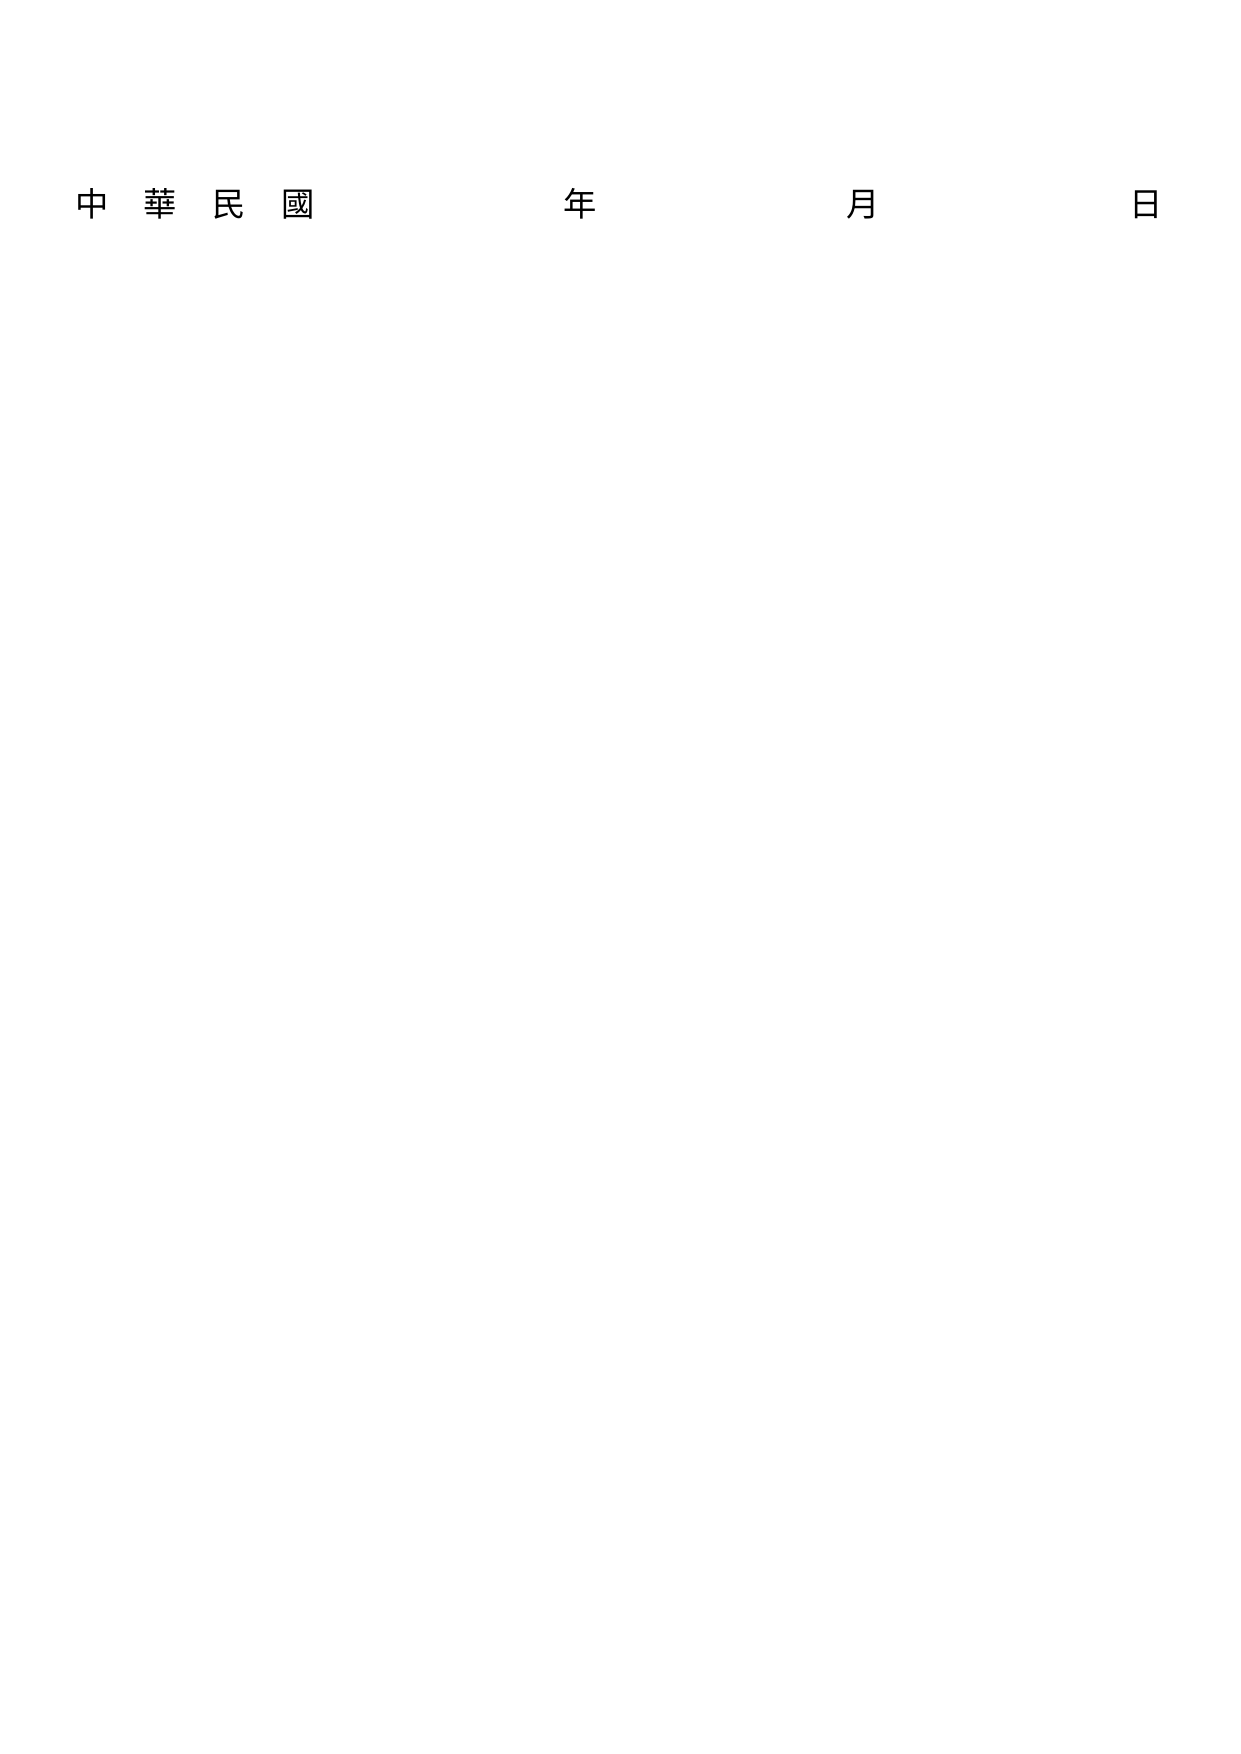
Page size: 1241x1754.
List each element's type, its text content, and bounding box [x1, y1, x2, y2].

text 中 華 民 國 年 月 日 [75, 164, 1165, 239]
